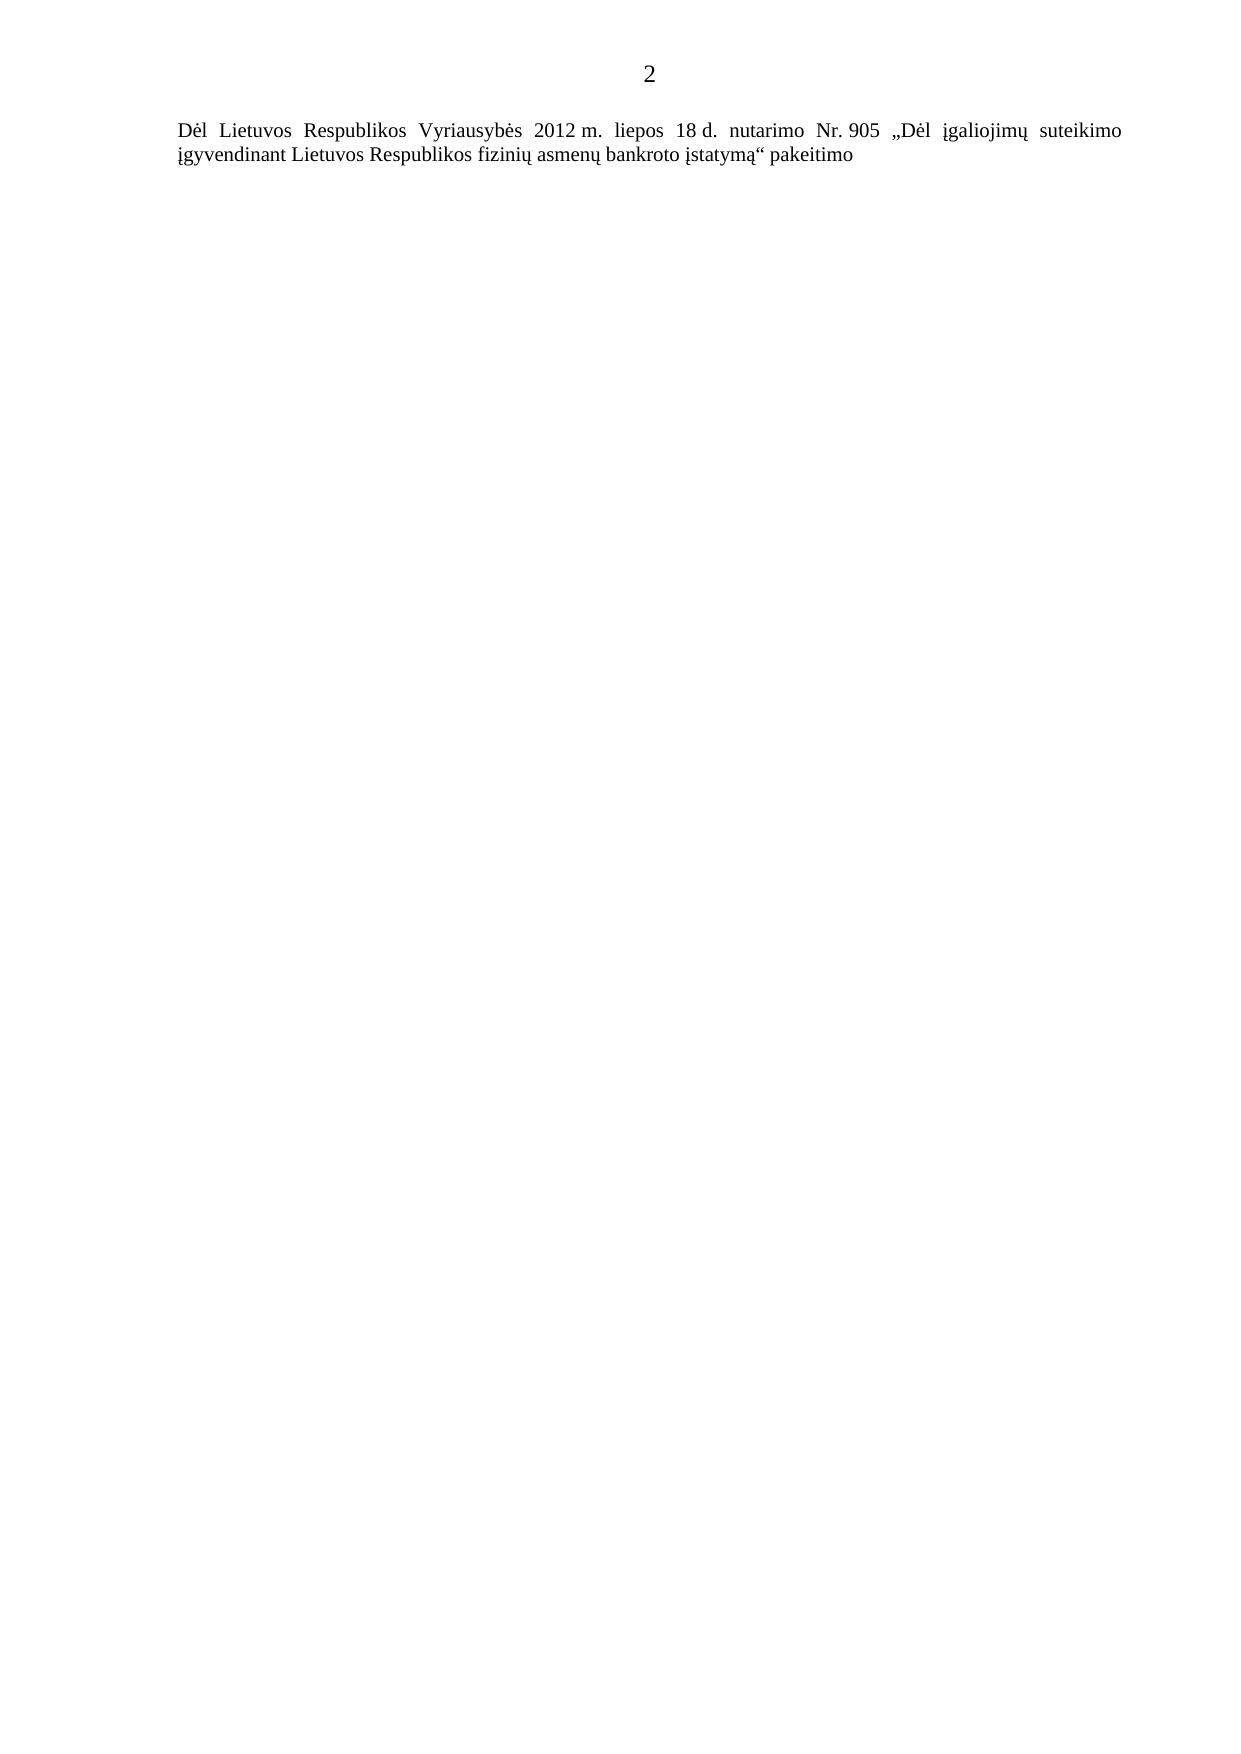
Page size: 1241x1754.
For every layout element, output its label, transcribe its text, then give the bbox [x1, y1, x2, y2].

text Dėl Lietuvos Respublikos Vyriausybės 2012 m. liepos 18 d. nutarimo Nr. 905 „Dėl įgaliojimų suteikimo įgyvendinant Lietuvos Respublikos fizinių asmenų bankroto įstatymą“ pakeitimo [177, 118, 1122, 166]
